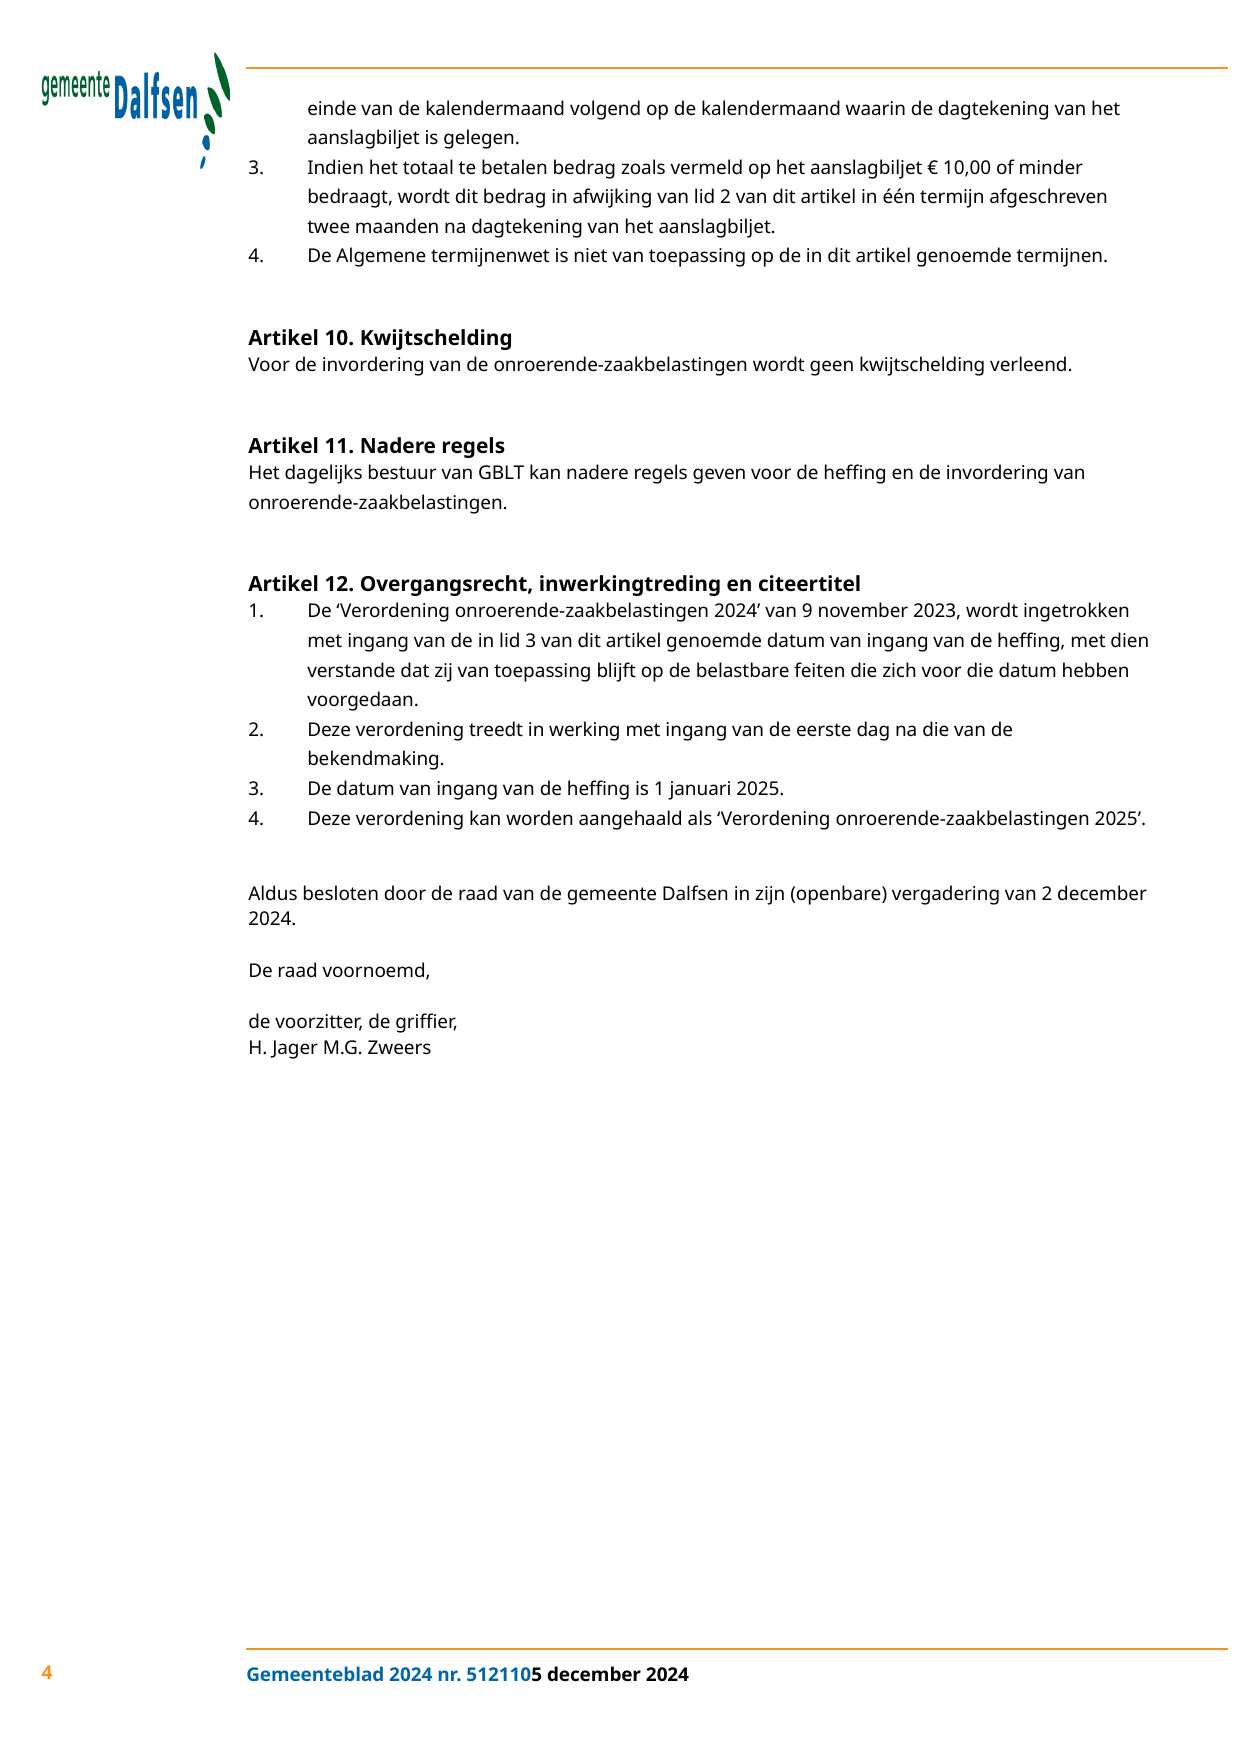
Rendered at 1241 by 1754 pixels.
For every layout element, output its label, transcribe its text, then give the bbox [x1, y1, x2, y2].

list Indien het totaal te betalen bedrag zoals vermeld op het aanslagbiljet € 10,00 of minder bedraagt, wordt dit bedrag in afwijking van lid 2 van dit artikel in één termijn afgeschreven twee maanden na dagtekening van het aanslagbiljet. [248, 154, 1152, 239]
text H. Jager M.G. Zweers [248, 1034, 1152, 1060]
text Voor de invordering van de onroerende-zaakbelastingen wordt geen kwijtschelding verleend. [248, 351, 1152, 377]
text de voorzitter, de griffier, [248, 1008, 1152, 1034]
list einde van de kalendermaand volgend op de kalendermaand waarin de dagtekening van het aanslagbiljet is gelegen. [248, 95, 1152, 150]
list Deze verordening treedt in werking met ingang van de eerste dag na die van de bekendmaking. [248, 716, 1152, 771]
picture [41, 47, 231, 172]
text Artikel 12. Overgangsrecht, inwerkingtreding en citeertitel [248, 569, 1152, 598]
text Artikel 10. Kwijtschelding [248, 323, 1152, 351]
list Deze verordening kan worden aangehaald als ‘Verordening onroerende-zaakbelastingen 2025’. [248, 805, 1152, 830]
list De datum van ingang van de heffing is 1 januari 2025. [248, 775, 1152, 801]
text Het dagelijks bestuur van GBLT kan nadere regels geven voor de heffing en de invordering van onroerende-zaakbelastingen. [248, 459, 1152, 515]
text Artikel 11. Nadere regels [248, 431, 1152, 459]
list De ‘Verordening onroerende-zaakbelastingen 2024’ van 9 november 2023, wordt ingetrokken met ingang van de in lid 3 van dit artikel genoemde datum van ingang van de heffing, met dien verstande dat zij van toepassing blijft op de belastbare feiten die zich voor die datum hebben voorgedaan. [248, 598, 1152, 712]
text Aldus besloten door de raad van de gemeente Dalfsen in zijn (openbare) vergadering van 2 december 2024. [248, 880, 1152, 931]
list De Algemene termijnenwet is niet van toepassing op de in dit artikel genoemde termijnen. [248, 243, 1152, 268]
text De raad voornoemd, [248, 957, 1152, 983]
